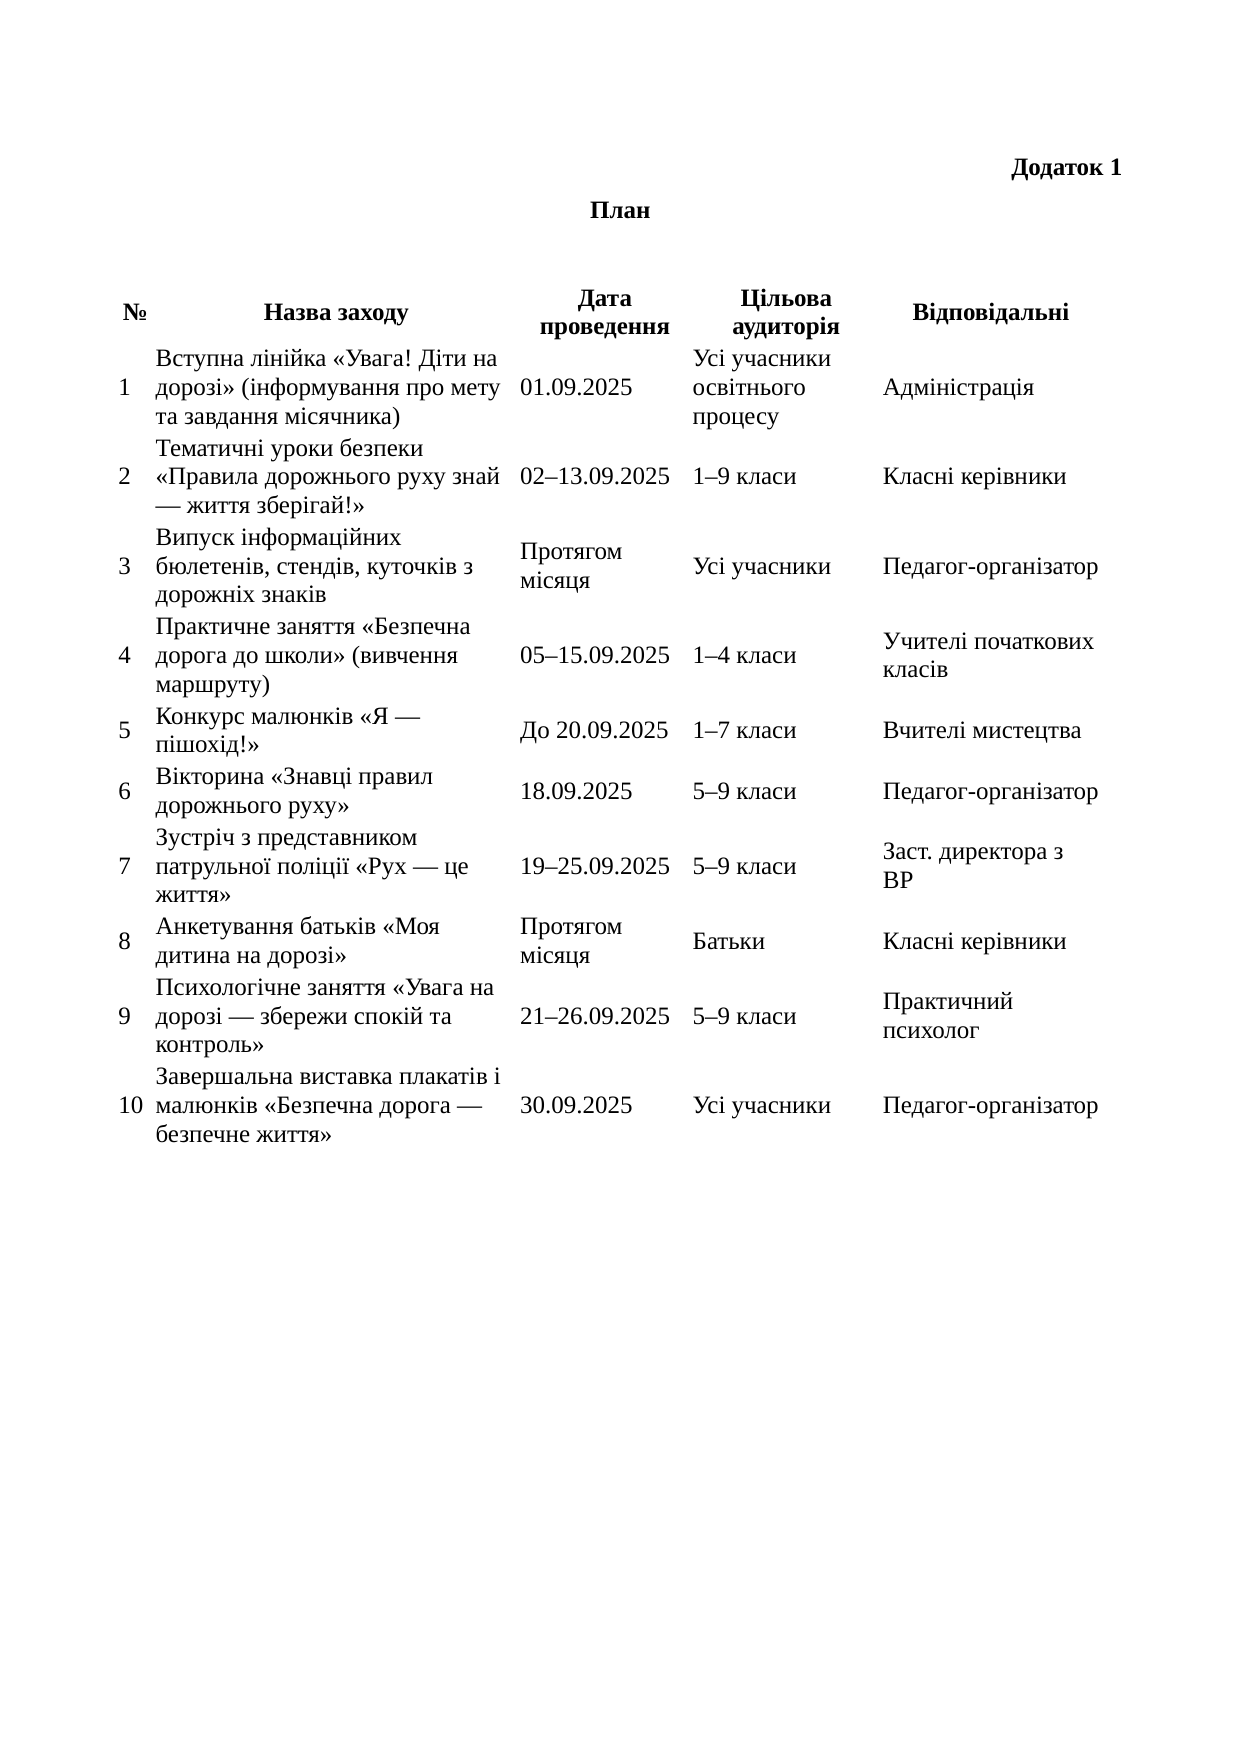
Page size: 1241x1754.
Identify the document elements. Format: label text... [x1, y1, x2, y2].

table_cell Вчителі мистецтва [881, 699, 1100, 760]
table_cell 1–9 класи [691, 431, 881, 520]
text План [118, 195, 1122, 223]
table_cell 05–15.09.2025 [519, 610, 691, 699]
table_cell 10 [117, 1060, 154, 1149]
table_header Дата проведення [519, 281, 691, 342]
text Додаток 1 [118, 152, 1122, 180]
table_cell Психологічне заняття «Увага на дорозі — збережи спокій та контроль» [154, 970, 518, 1060]
table_cell 1 [117, 342, 154, 431]
table_cell 21–26.09.2025 [519, 970, 691, 1060]
table_cell Класні керівники [881, 910, 1100, 970]
table_cell 6 [117, 760, 154, 820]
table_cell Вступна лінійка «Увага! Діти на дорозі» (інформування про мету та завдання місячника) [154, 342, 518, 431]
table_cell Зустріч з представником патрульної поліції «Рух — це життя» [154, 820, 518, 910]
table_cell Батьки [691, 910, 881, 970]
table_cell 2 [117, 431, 154, 520]
table_cell Педагог-організатор [881, 1060, 1100, 1149]
table_cell 02–13.09.2025 [519, 431, 691, 520]
table_cell 30.09.2025 [519, 1060, 691, 1149]
table_cell Педагог-організатор [881, 760, 1100, 820]
table_cell 01.09.2025 [519, 342, 691, 431]
table_cell Учителі початкових класів [881, 610, 1100, 699]
table_cell Завершальна виставка плакатів і малюнків «Безпечна дорога — безпечне життя» [154, 1060, 518, 1149]
table_cell До 20.09.2025 [519, 699, 691, 760]
table_cell 5–9 класи [691, 970, 881, 1060]
table_cell Усі учасники [691, 520, 881, 610]
table_header № [117, 281, 154, 342]
table_cell Адміністрація [881, 342, 1100, 431]
table_cell Усі учасники освітнього процесу [691, 342, 881, 431]
table_header Назва заходу [154, 281, 518, 342]
table_cell Заст. директора з ВР [881, 820, 1100, 910]
table_cell Випуск інформаційних бюлетенів, стендів, куточків з дорожніх знаків [154, 520, 518, 610]
table_cell 5–9 класи [691, 760, 881, 820]
table_cell Усі учасники [691, 1060, 881, 1149]
table_cell Класні керівники [881, 431, 1100, 520]
table_cell Конкурс малюнків «Я — пішохід!» [154, 699, 518, 760]
table_cell Вікторина «Знавці правил дорожнього руху» [154, 760, 518, 820]
table_cell Практичне заняття «Безпечна дорога до школи» (вивчення маршруту) [154, 610, 518, 699]
table_cell 19–25.09.2025 [519, 820, 691, 910]
table_cell Анкетування батьків «Моя дитина на дорозі» [154, 910, 518, 970]
table_cell 18.09.2025 [519, 760, 691, 820]
table_cell 4 [117, 610, 154, 699]
table_cell Практичний психолог [881, 970, 1100, 1060]
table_header Цільова аудиторія [691, 281, 881, 342]
table_cell 1–4 класи [691, 610, 881, 699]
table_cell 7 [117, 820, 154, 910]
table_cell 3 [117, 520, 154, 610]
table_cell Протягом місяця [519, 520, 691, 610]
table_cell Тематичні уроки безпеки «Правила дорожнього руху знай — життя зберігай!» [154, 431, 518, 520]
table_cell 8 [117, 910, 154, 970]
table_cell 9 [117, 970, 154, 1060]
table_cell 5 [117, 699, 154, 760]
table_cell 1–7 класи [691, 699, 881, 760]
table_cell 5–9 класи [691, 820, 881, 910]
table_cell Педагог-організатор [881, 520, 1100, 610]
table_header Відповідальні [881, 281, 1100, 342]
table_cell Протягом місяця [519, 910, 691, 970]
